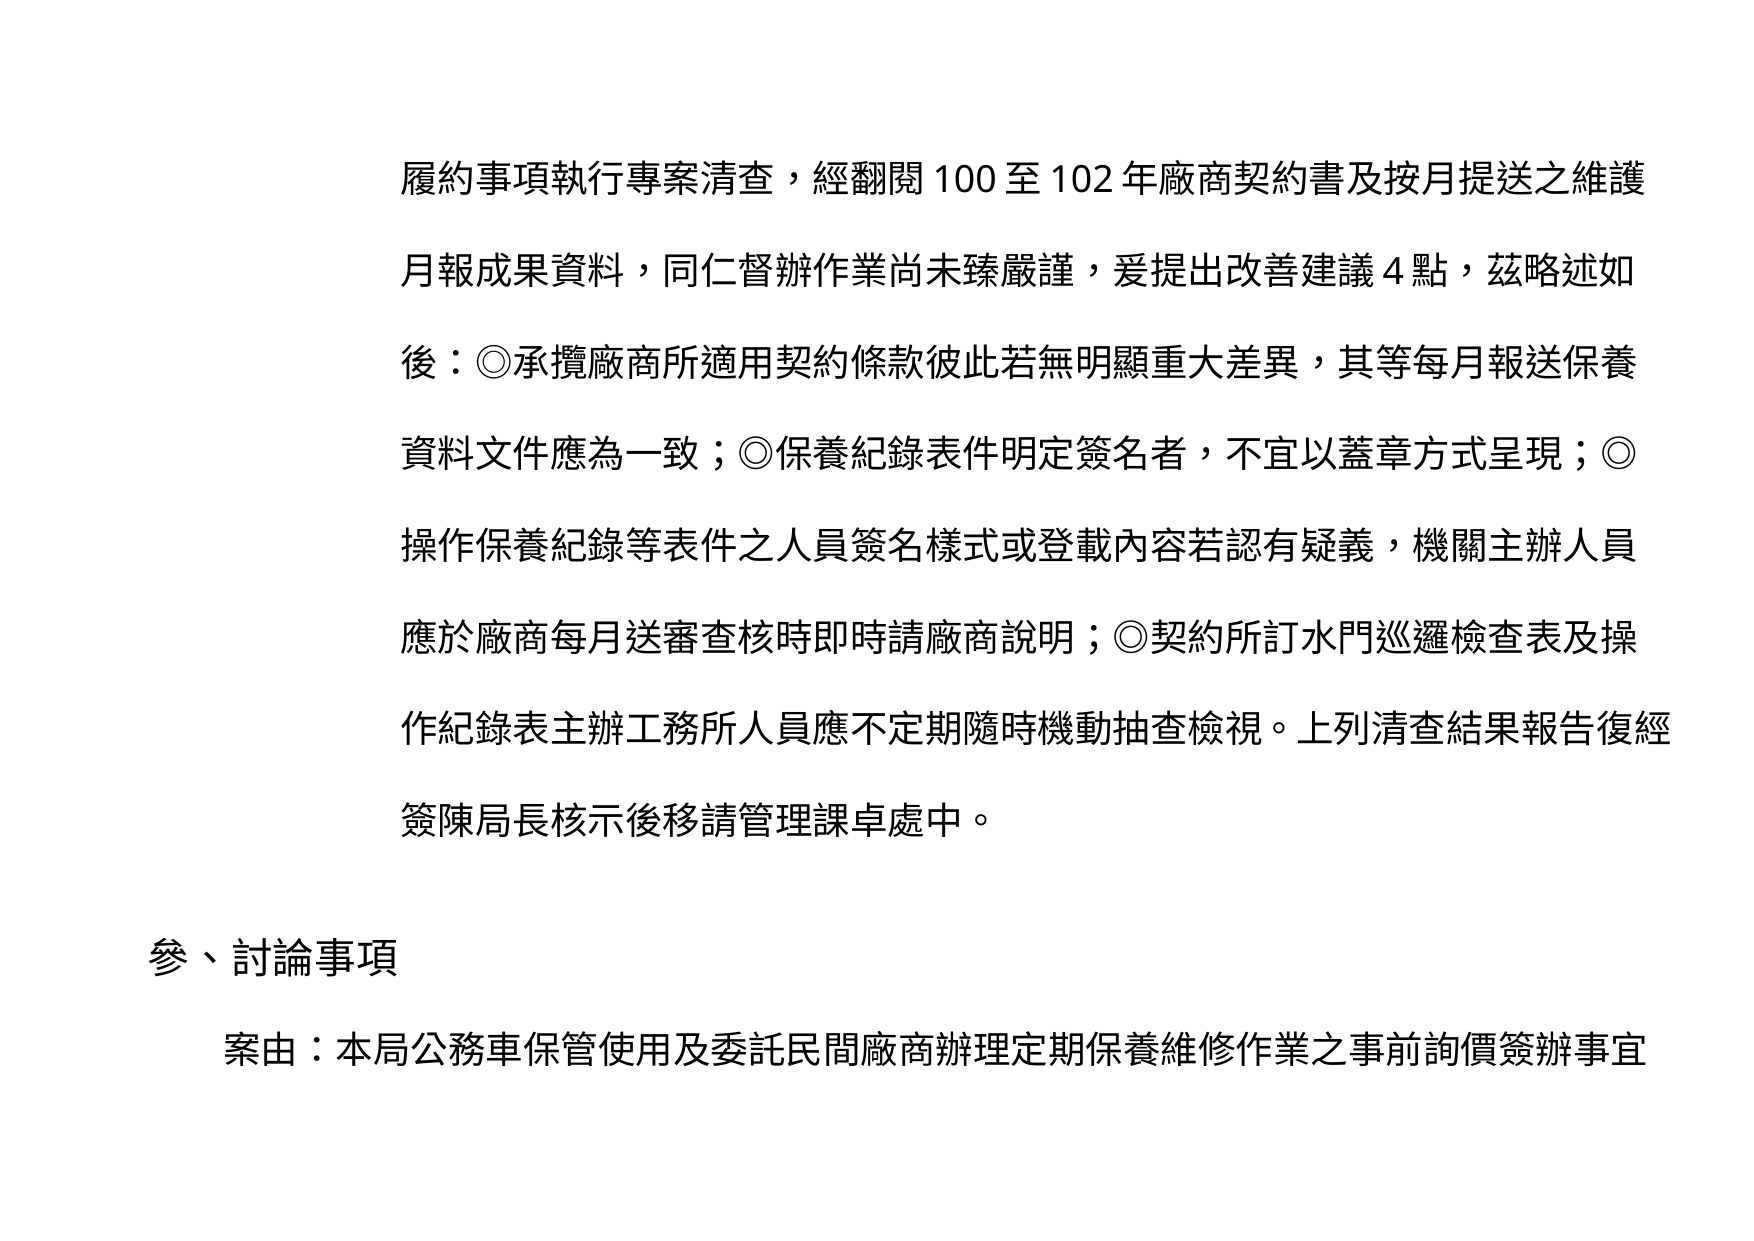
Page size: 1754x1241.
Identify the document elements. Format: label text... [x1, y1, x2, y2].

text 履約事項執行專案清查，經翻閱100至102年廠商契約書及按月提送之維護月報成果資料，同仁督辦作業尚未臻嚴謹，爰提出改善建議4點，茲略述如後：◎承攬廠商所適用契約條款彼此若無明顯重大差異，其等每月報送保養資料文件應為一致；◎保養紀錄表件明定簽名者，不宜以蓋章方式呈現；◎操作保養紀錄等表件之人員簽名樣式或登載內容若認有疑義，機關主辦人員應於廠商每月送審查核時即時請廠商說明；◎契約所訂水門巡邏檢查表及操作紀錄表主辦工務所人員應不定期隨時機動抽查檢視。上列清查結果報告復經簽陳局長核示後移請管理課卓處中。 [306, 131, 1671, 864]
text 參、討論事項 [148, 910, 1671, 1001]
text 案由：本局公務車保管使用及委託民間廠商辦理定期保養維修作業之事前詢價簽辦事宜 [223, 1001, 1671, 1093]
